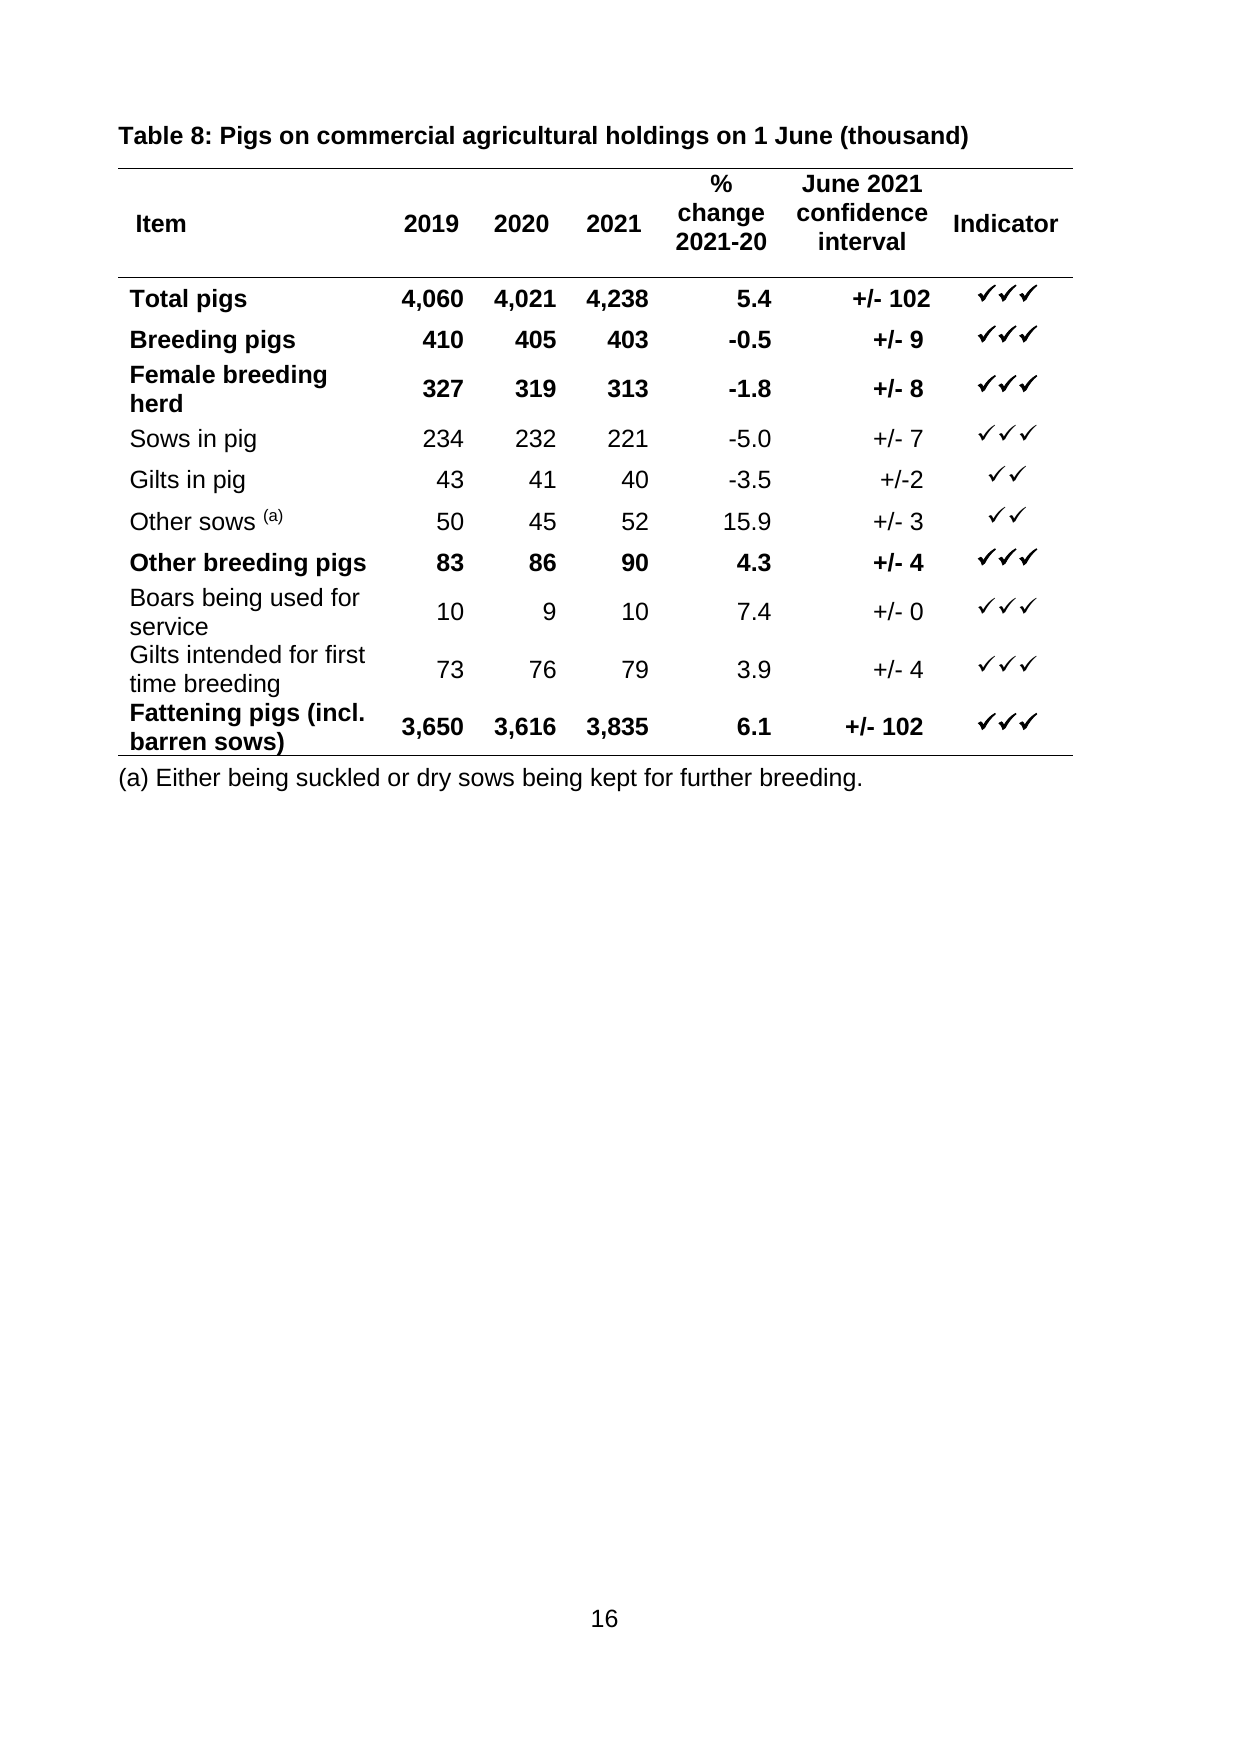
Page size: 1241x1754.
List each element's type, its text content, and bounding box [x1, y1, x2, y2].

table_cell 319 [475, 360, 568, 417]
table_cell 327 [387, 360, 475, 417]
table_header June 2021 confidence interval [783, 169, 942, 277]
table_cell  [942, 360, 1073, 417]
table_cell 73 [387, 640, 475, 698]
table_cell Gilts intended for first time breeding [118, 640, 387, 698]
table_cell 4,021 [475, 278, 568, 319]
table_cell 405 [475, 319, 568, 360]
table_cell 43 [387, 459, 475, 500]
text Table 8: Pigs on commercial agricultural holdings on 1 June (thousand) [118, 121, 1090, 149]
table_header 2020 [475, 169, 568, 277]
table_cell Boars being used for service [118, 583, 387, 640]
table_cell 45 [475, 500, 568, 542]
table_cell +/- 8 [783, 360, 942, 417]
table_cell 15.9 [660, 500, 782, 542]
table_cell  [942, 542, 1073, 583]
table_cell Sows in pig [118, 418, 387, 459]
table_cell 3,616 [475, 698, 568, 755]
table_cell 52 [568, 500, 660, 542]
table_header Item [118, 169, 387, 277]
table_cell 4.3 [660, 542, 782, 583]
table_cell +/- 7 [783, 418, 942, 459]
table_cell 10 [387, 583, 475, 640]
table_cell 9 [475, 583, 568, 640]
table_cell +/- 0 [783, 583, 942, 640]
table_cell -0.5 [660, 319, 782, 360]
table_cell  [942, 278, 1073, 319]
table_cell 50 [387, 500, 475, 542]
table_cell 86 [475, 542, 568, 583]
table_cell  [942, 459, 1073, 500]
table_cell 40 [568, 459, 660, 500]
table_cell +/- 3 [783, 500, 942, 542]
table_cell 4,060 [387, 278, 475, 319]
table_cell 3,650 [387, 698, 475, 755]
table_cell Total pigs [118, 278, 387, 319]
table_cell 232 [475, 418, 568, 459]
table_cell +/- 102 [783, 278, 942, 319]
table_cell +/-2 [783, 459, 942, 500]
table_header Indicator [942, 169, 1073, 277]
table_cell 221 [568, 418, 660, 459]
table_cell Other breeding pigs [118, 542, 387, 583]
table_cell 313 [568, 360, 660, 417]
table_cell  [942, 500, 1073, 542]
table_cell -1.8 [660, 360, 782, 417]
table_cell +/- 102 [783, 698, 942, 755]
table_header 2019 [387, 169, 475, 277]
table_cell +/- 9 [783, 319, 942, 360]
table_cell Fattening pigs (incl. barren sows) [118, 698, 387, 755]
table_cell +/- 4 [783, 640, 942, 698]
table_cell 79 [568, 640, 660, 698]
table_cell  [942, 418, 1073, 459]
table_cell 10 [568, 583, 660, 640]
table_cell 5.4 [660, 278, 782, 319]
table_cell  [942, 640, 1073, 698]
table_cell +/- 4 [783, 542, 942, 583]
table_cell  [942, 583, 1073, 640]
table_cell Other sows (a) [118, 500, 387, 542]
table_cell 4,238 [568, 278, 660, 319]
table_cell 3.9 [660, 640, 782, 698]
table_cell Gilts in pig [118, 459, 387, 500]
table_cell  [942, 698, 1073, 755]
table_cell Female breeding herd [118, 360, 387, 417]
table_cell -3.5 [660, 459, 782, 500]
list Either being suckled or dry sows being kept for further breeding. [118, 763, 1090, 791]
table_cell 83 [387, 542, 475, 583]
table_cell  [942, 319, 1073, 360]
table_header 2021 [568, 169, 660, 277]
table_cell 410 [387, 319, 475, 360]
table_cell 234 [387, 418, 475, 459]
table_cell 3,835 [568, 698, 660, 755]
table_cell 6.1 [660, 698, 782, 755]
table_cell 7.4 [660, 583, 782, 640]
table_header % change 2021-20 [660, 169, 782, 277]
table_cell Breeding pigs [118, 319, 387, 360]
table_cell 90 [568, 542, 660, 583]
table_cell 403 [568, 319, 660, 360]
table_cell -5.0 [660, 418, 782, 459]
table_cell 41 [475, 459, 568, 500]
table_cell 76 [475, 640, 568, 698]
